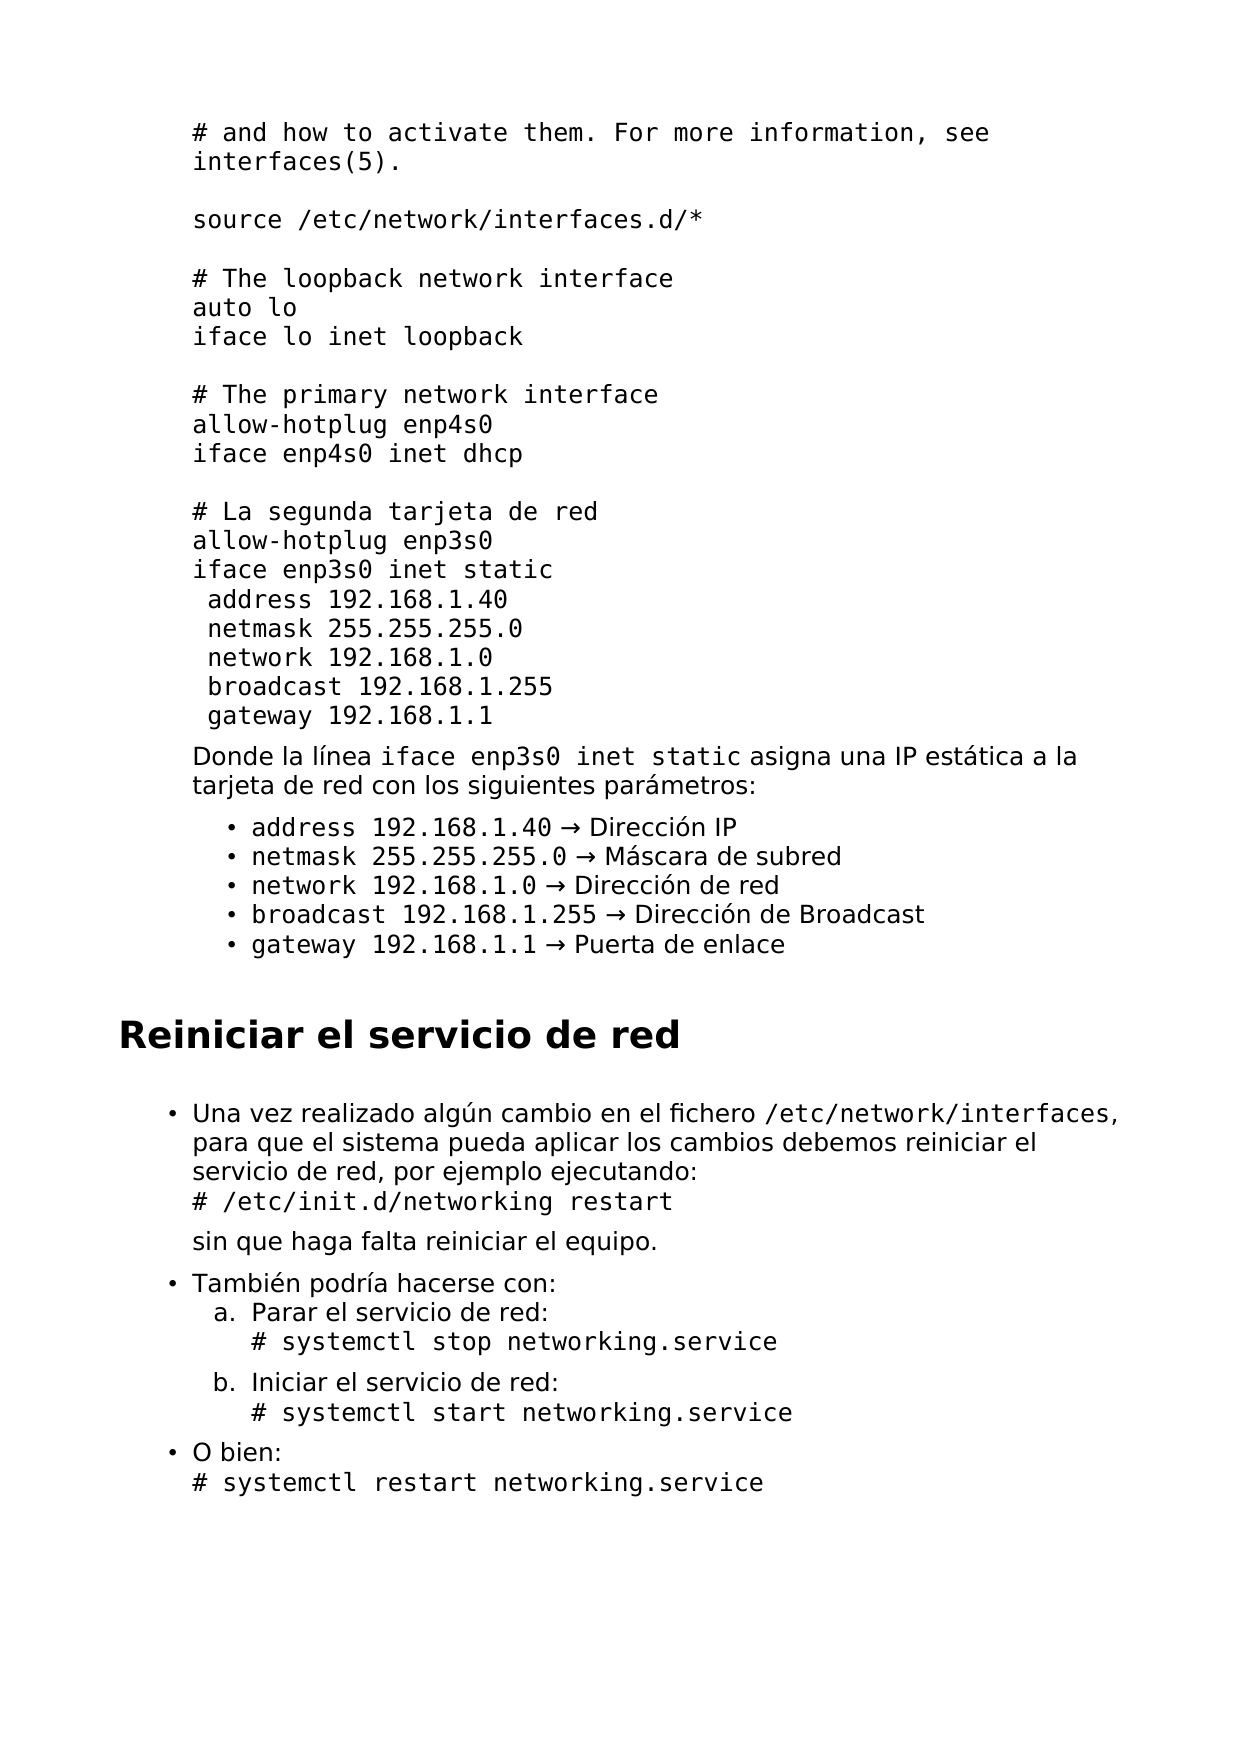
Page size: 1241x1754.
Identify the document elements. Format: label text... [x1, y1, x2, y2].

list # /etc/init.d/networking restart [177, 1187, 1122, 1216]
list # systemctl start networking.service [236, 1398, 1122, 1427]
list Iniciar el servicio de red: [236, 1368, 1122, 1398]
list También podría hacerse con: [177, 1269, 1122, 1298]
list address 192.168.1.40 → Dirección IP [236, 813, 1122, 842]
list # systemctl stop networking.service [236, 1328, 1122, 1357]
list Donde la línea iface enp3s0 inet static asigna una IP estática a la tarjeta de red con los siguientes parámetros: [177, 742, 1122, 801]
list netmask 255.255.255.0 → Máscara de subred [236, 842, 1122, 872]
list Parar el servicio de red: [236, 1298, 1122, 1328]
list gateway 192.168.1.1 → Puerta de enlace [236, 930, 1122, 959]
list # systemctl restart networking.service [177, 1468, 1122, 1497]
subtitle Reiniciar el servicio de red [118, 1013, 1122, 1057]
list Una vez realizado algún cambio en el fichero /etc/network/interfaces, para que el sistema pueda aplicar los cambios debemos reiniciar el servicio de red, por ejemplo ejecutando: [177, 1099, 1122, 1187]
list O bien: [177, 1439, 1122, 1468]
list network 192.168.1.0 → Dirección de red [236, 872, 1122, 901]
list broadcast 192.168.1.255 → Dirección de Broadcast [236, 901, 1122, 930]
list # and how to activate them. For more information, see interfaces(5). source /etc/network/interfaces.d/* # The loopback network interface auto lo iface lo inet loopback # The primary network interface allow-hotplug enp4s0 iface enp4s0 inet dhcp # La segunda tarjeta de red allow-hotplug enp3s0 iface enp3s0 inet static address 192.168.1.40 netmask 255.255.255.0 network 192.168.1.0 broadcast 192.168.1.255 gateway 192.168.1.1 [177, 118, 1122, 731]
list sin que haga falta reiniciar el equipo. [177, 1228, 1122, 1257]
